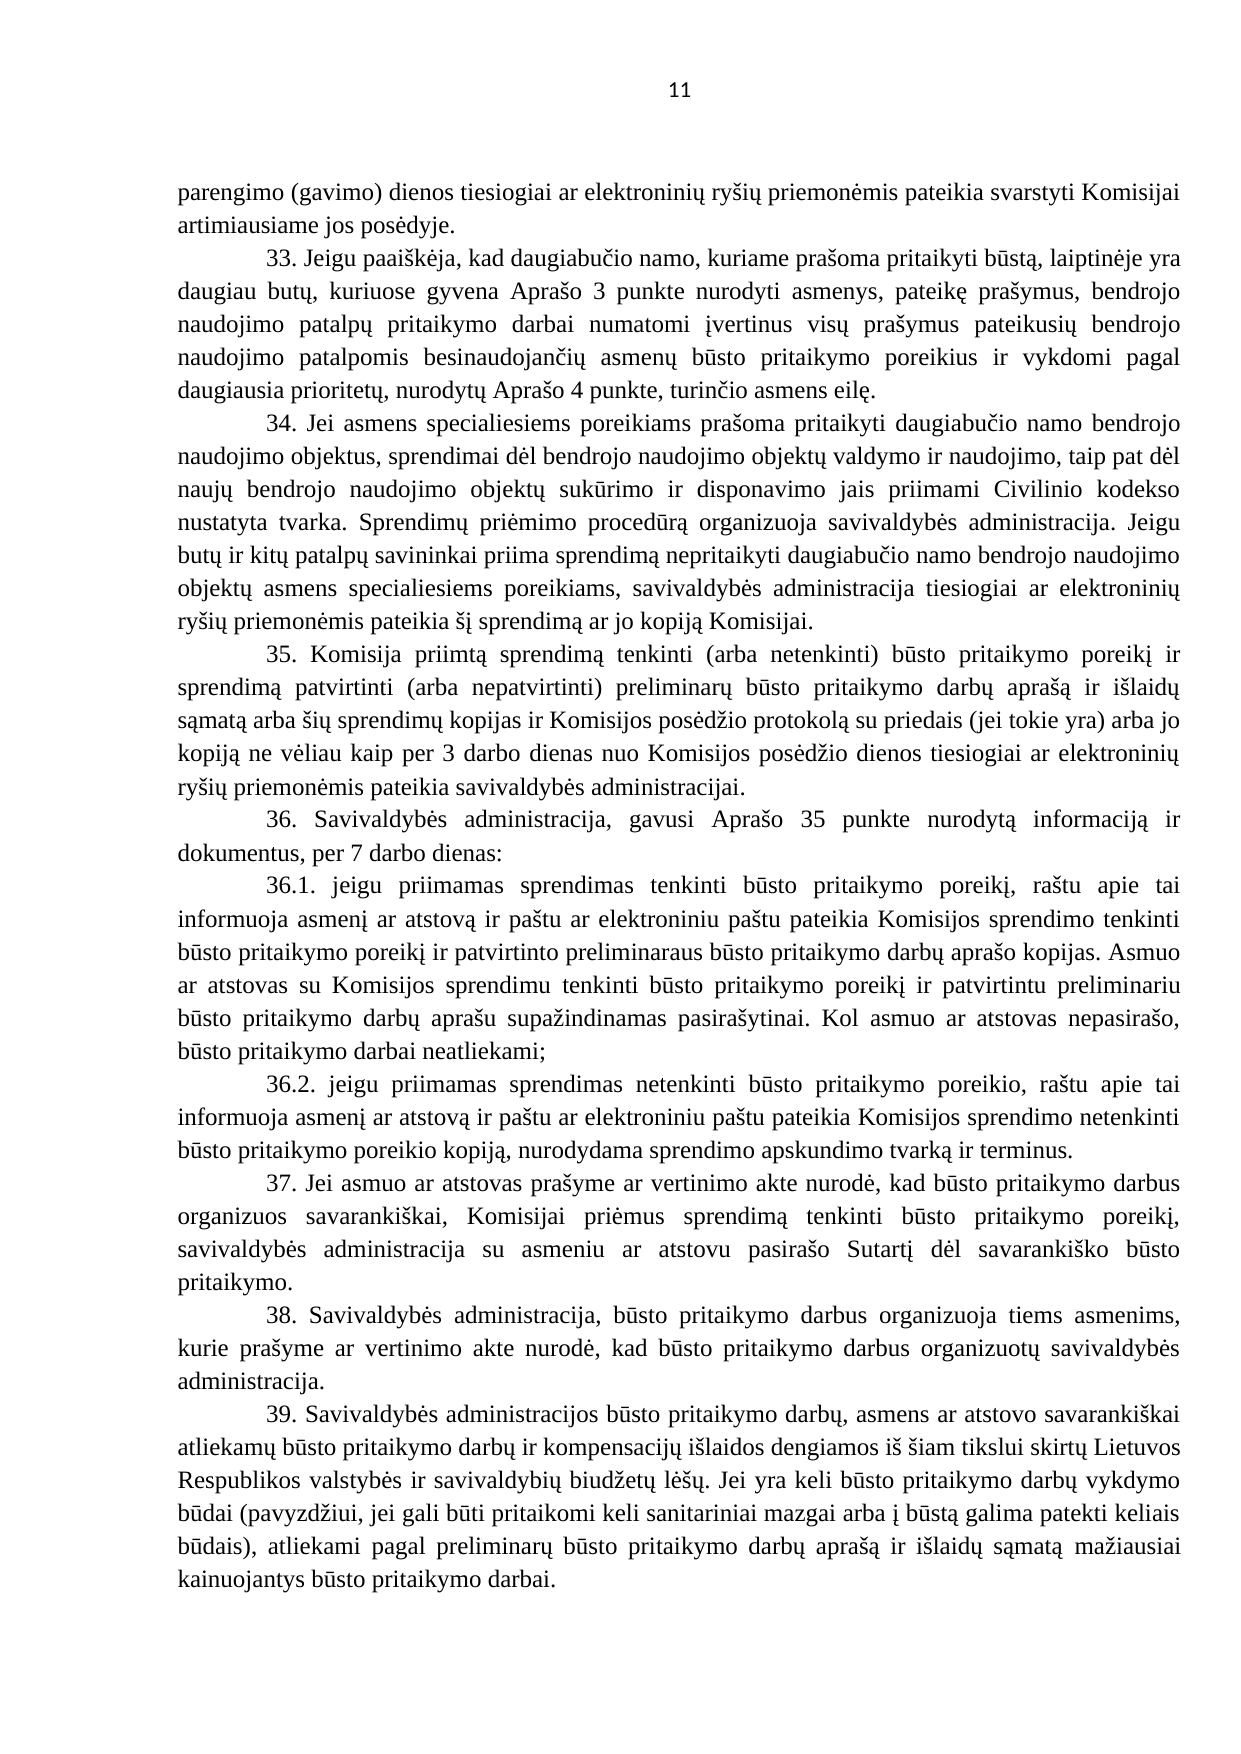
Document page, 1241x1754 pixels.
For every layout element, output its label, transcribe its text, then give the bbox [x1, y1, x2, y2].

text 36. Savivaldybės administracija, gavusi Aprašo 35 punkte nurodytą informaciją ir dokumentus, per 7 darbo dienas: [177, 804, 1181, 866]
text 35. Komisija priimtą sprendimą tenkinti (arba netenkinti) būsto pritaikymo poreikį ir sprendimą patvirtinti (arba nepatvirtinti) preliminarų būsto pritaikymo darbų aprašą ir išlaidų sąmatą arba šių sprendimų kopijas ir Komisijos posėdžio protokolą su priedais (jei tokie yra) arba jo kopiją ne vėliau kaip per 3 darbo dienas nuo Komisijos posėdžio dienos tiesiogiai ar elektroninių ryšių priemonėmis pateikia savivaldybės administracijai. [177, 639, 1181, 800]
text 38. Savivaldybės administracija, būsto pritaikymo darbus organizuoja tiems asmenims, kurie prašyme ar vertinimo akte nurodė, kad būsto pritaikymo darbus organizuotų savivaldybės administracija. [177, 1300, 1181, 1395]
text 36.2. jeigu priimamas sprendimas netenkinti būsto pritaikymo poreikio, raštu apie tai informuoja asmenį ar atstovą ir paštu ar elektroniniu paštu pateikia Komisijos sprendimo netenkinti būsto pritaikymo poreikio kopiją, nurodydama sprendimo apskundimo tvarką ir terminus. [177, 1069, 1181, 1163]
text parengimo (gavimo) dienos tiesiogiai ar elektroninių ryšių priemonėmis pateikia svarstyti Komisijai artimiausiame jos posėdyje. [177, 177, 1181, 239]
text 36.1. jeigu priimamas sprendimas tenkinti būsto pritaikymo poreikį, raštu apie tai informuoja asmenį ar atstovą ir paštu ar elektroniniu paštu pateikia Komisijos sprendimo tenkinti būsto pritaikymo poreikį ir patvirtinto preliminaraus būsto pritaikymo darbų aprašo kopijas. Asmuo ar atstovas su Komisijos sprendimu tenkinti būsto pritaikymo poreikį ir patvirtintu preliminariu būsto pritaikymo darbų aprašu supažindinamas pasirašytinai. Kol asmuo ar atstovas nepasirašo, būsto pritaikymo darbai neatliekami; [177, 871, 1181, 1064]
text 39. Savivaldybės administracijos būsto pritaikymo darbų, asmens ar atstovo savarankiškai atliekamų būsto pritaikymo darbų ir kompensacijų išlaidos dengiamos iš šiam tikslui skirtų Lietuvos Respublikos valstybės ir savivaldybių biudžetų lėšų. Jei yra keli būsto pritaikymo darbų vykdymo būdai (pavyzdžiui, jei gali būti pritaikomi keli sanitariniai mazgai arba į būstą galima patekti keliais būdais), atliekami pagal preliminarų būsto pritaikymo darbų aprašą ir išlaidų sąmatą mažiausiai kainuojantys būsto pritaikymo darbai. [177, 1399, 1181, 1593]
text 33. Jeigu paaiškėja, kad daugiabučio namo, kuriame prašoma pritaikyti būstą, laiptinėje yra daugiau butų, kuriuose gyvena Aprašo 3 punkte nurodyti asmenys, pateikę prašymus, bendrojo naudojimo patalpų pritaikymo darbai numatomi įvertinus visų prašymus pateikusių bendrojo naudojimo patalpomis besinaudojančių asmenų būsto pritaikymo poreikius ir vykdomi pagal daugiausia prioritetų, nurodytų Aprašo 4 punkte, turinčio asmens eilę. [177, 243, 1181, 404]
text 37. Jei asmuo ar atstovas prašyme ar vertinimo akte nurodė, kad būsto pritaikymo darbus organizuos savarankiškai, Komisijai priėmus sprendimą tenkinti būsto pritaikymo poreikį, savivaldybės administracija su asmeniu ar atstovu pasirašo Sutartį dėl savarankiško būsto pritaikymo. [177, 1168, 1181, 1296]
text 34. Jei asmens specialiesiems poreikiams prašoma pritaikyti daugiabučio namo bendrojo naudojimo objektus, sprendimai dėl bendrojo naudojimo objektų valdymo ir naudojimo, taip pat dėl naujų bendrojo naudojimo objektų sukūrimo ir disponavimo jais priimami Civilinio kodekso nustatyta tvarka. Sprendimų priėmimo procedūrą organizuoja savivaldybės administracija. Jeigu butų ir kitų patalpų savininkai priima sprendimą nepritaikyti daugiabučio namo bendrojo naudojimo objektų asmens specialiesiems poreikiams, savivaldybės administracija tiesiogiai ar elektroninių ryšių priemonėmis pateikia šį sprendimą ar jo kopiją Komisijai. [177, 408, 1181, 635]
